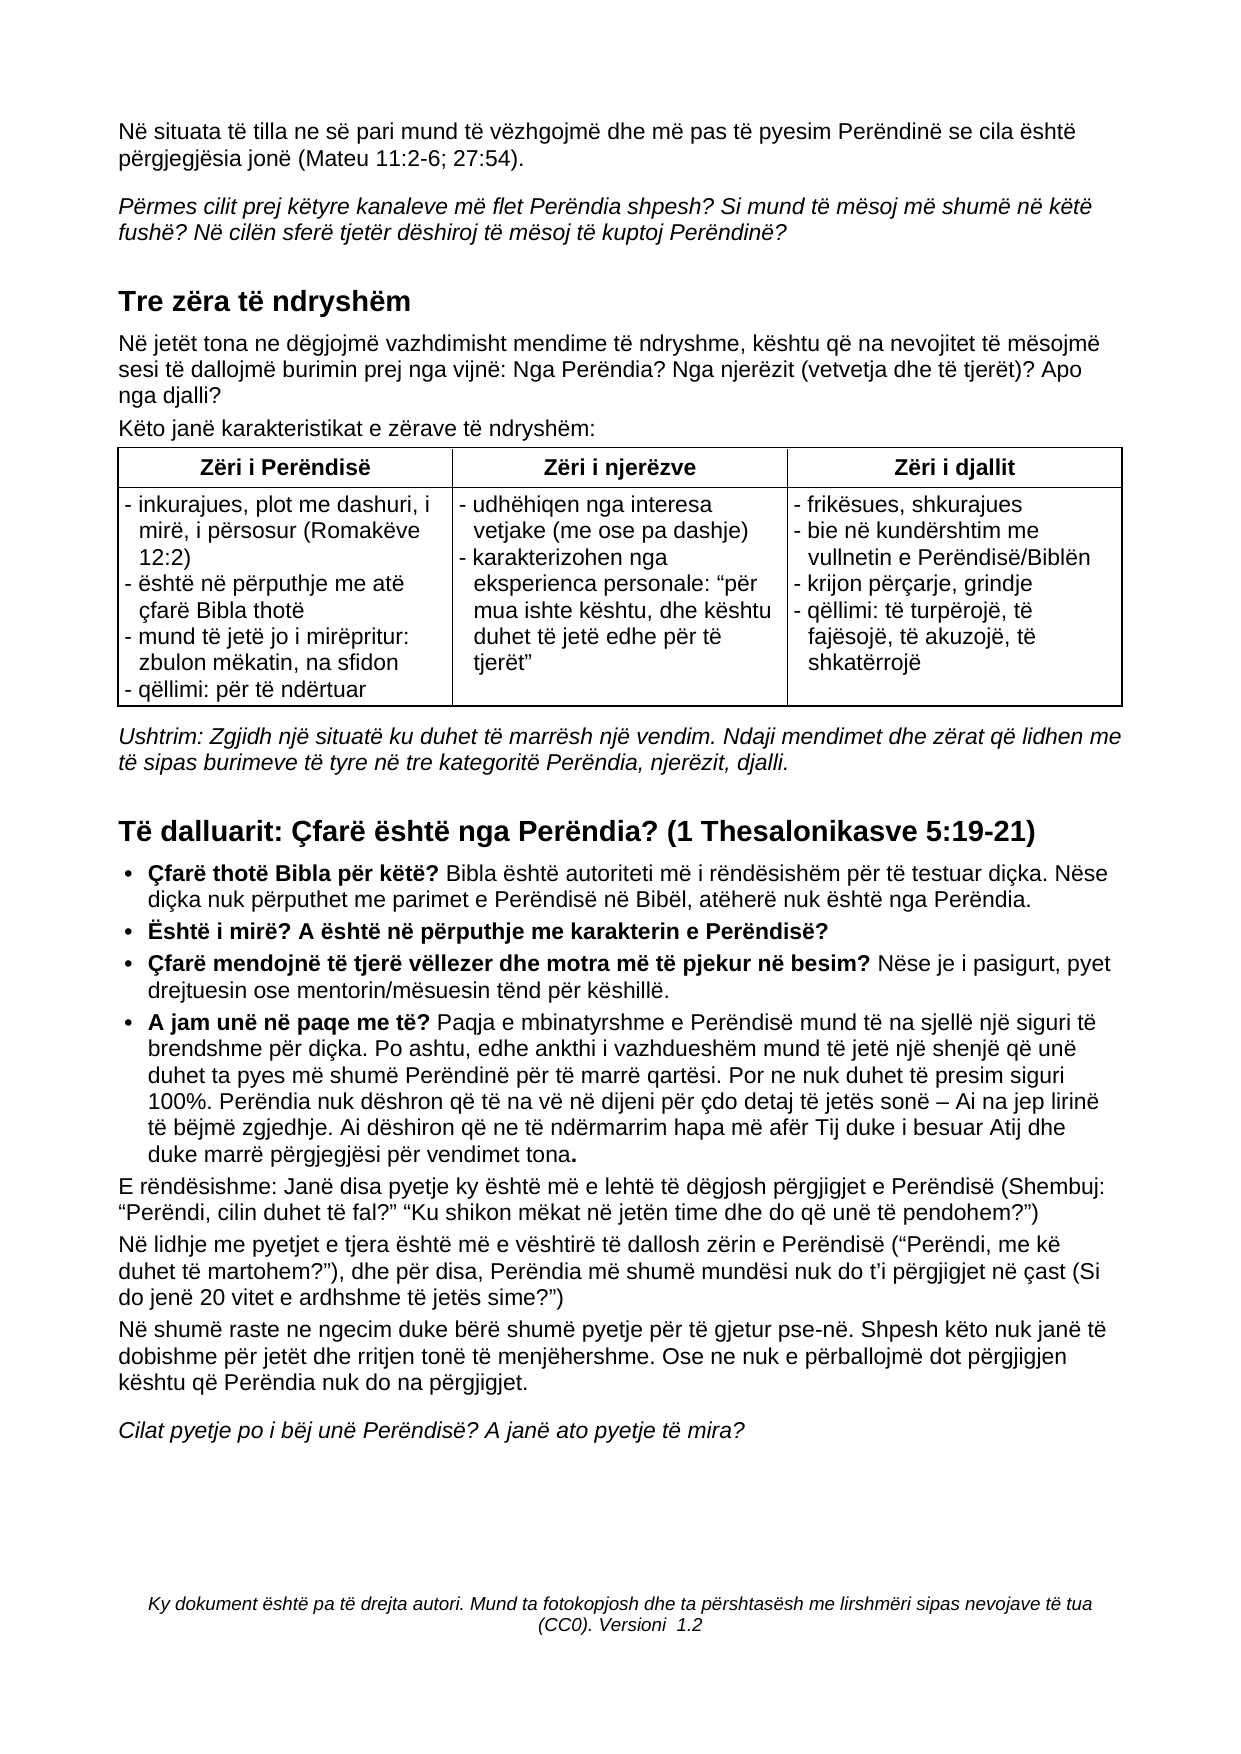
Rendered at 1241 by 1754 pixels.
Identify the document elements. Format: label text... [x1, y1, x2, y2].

table_cell - frikësues, shkurajues - bie në kundërshtim me vullnetin e Perëndisë/Biblën - krijon përçarje, grindje - qëllimi: të turpërojë, të fajësojë, të akuzojë, të shkatërrojë [788, 488, 1121, 705]
text Ushtrim: Zgjidh një situatë ku duhet të marrësh një vendim. Ndaji mendimet dhe zërat që lidhen me të sipas burimeve të tyre në tre kategoritë Perëndia, njerëzit, djalli. [118, 723, 1122, 775]
subtitle Të dalluarit: Çfarë është nga Perëndia? (1 Thesalonikasve 5:19-21) [118, 814, 1122, 847]
subtitle Tre zëra të ndryshëm [118, 284, 1122, 317]
table_cell - udhëhiqen nga interesa vetjake (me ose pa dashje) - karakterizohen nga eksperienca personale: “për mua ishte kështu, dhe kështu duhet të jetë edhe për të tjerët” [453, 488, 787, 705]
list Është i mirë? A është në përputhje me karakterin e Perëndisë? [124, 918, 1122, 944]
table_cell - inkurajues, plot me dashuri, i mirë, i përsosur (Romakëve 12:2) - është në përputhje me atë çfarë Bibla thotë - mund të jetë jo i mirëpritur: zbulon mëkatin, na sfidon - qëllimi: për të ndërtuar [119, 488, 452, 705]
list Çfarë thotë Bibla për këtë? Bibla është autoriteti më i rëndësishëm për të testuar diçka. Nëse diçka nuk përputhet me parimet e Perëndisë në Bibël, atëherë nuk është nga Perëndia. [124, 859, 1122, 912]
text Në jetët tona ne dëgjojmë vazhdimisht mendime të ndryshme, kështu që na nevojitet të mësojmë sesi të dallojmë burimin prej nga vijnë: Nga Perëndia? Nga njerëzit (vetvetja dhe të tjerët)? Apo nga djalli? [118, 330, 1122, 409]
table_header Zëri i njerëzve [453, 448, 787, 487]
table_header Zëri i Perëndisë [119, 448, 452, 487]
list Çfarë mendojnë të tjerë vëllezer dhe motra më të pjekur në besim? Nëse je i pasigurt, pyet drejtuesin ose mentorin/mësuesin tënd për këshillë. [124, 950, 1122, 1003]
text Këto janë karakteristikat e zërave të ndryshëm: [118, 415, 1122, 441]
text Në situata të tilla ne së pari mund të vëzhgojmë dhe më pas të pyesim Perëndinë se cila është përgjegjësia jonë (Mateu 11:2-6; 27:54). [118, 118, 1122, 171]
text E rëndësishme: Janë disa pyetje ky është më e lehtë të dëgjosh përgjigjet e Perëndisë (Shembuj: “Perëndi, cilin duhet të fal?” “Ku shikon mëkat në jetën time dhe do që unë të pendohem?”) [118, 1173, 1122, 1226]
table_header Zëri i djallit [788, 448, 1121, 487]
text Përmes cilit prej këtyre kanaleve më flet Perëndia shpesh? Si mund të mësoj më shumë në këtë fushë? Në cilën sferë tjetër dëshiroj të mësoj të kuptoj Perëndinë? [118, 193, 1122, 246]
list A jam unë në paqe me të? Paqja e mbinatyrshme e Perëndisë mund të na sjellë një siguri të brendshme për diçka. Po ashtu, edhe ankthi i vazhdueshëm mund të jetë një shenjë që unë duhet ta pyes më shumë Perëndinë për të marrë qartësi. Por ne nuk duhet të presim siguri 100%. Perëndia nuk dëshron që të na vë në dijeni për çdo detaj të jetës sonë – Ai na jep lirinë të bëjmë zgjedhje. Ai dëshiron që ne të ndërmarrim hapa më afër Tij duke i besuar Atij dhe duke marrë përgjegjësi për vendimet tona. [124, 1009, 1122, 1167]
text Cilat pyetje po i bëj unë Perëndisë? A janë ato pyetje të mira? [118, 1417, 1122, 1444]
text Në lidhje me pyetjet e tjera është më e vështirë të dallosh zërin e Perëndisë (“Perëndi, me kë duhet të martohem?”), dhe për disa, Perëndia më shumë mundësi nuk do t’i përgjigjet në çast (Si do jenë 20 vitet e ardhshme të jetës sime?”) [118, 1231, 1122, 1310]
text Në shumë raste ne ngecim duke bërë shumë pyetje për të gjetur pse-në. Shpesh këto nuk janë të dobishme për jetët dhe rritjen tonë të menjëhershme. Ose ne nuk e përballojmë dot përgjigjen kështu që Perëndia nuk do na përgjigjet. [118, 1316, 1122, 1395]
